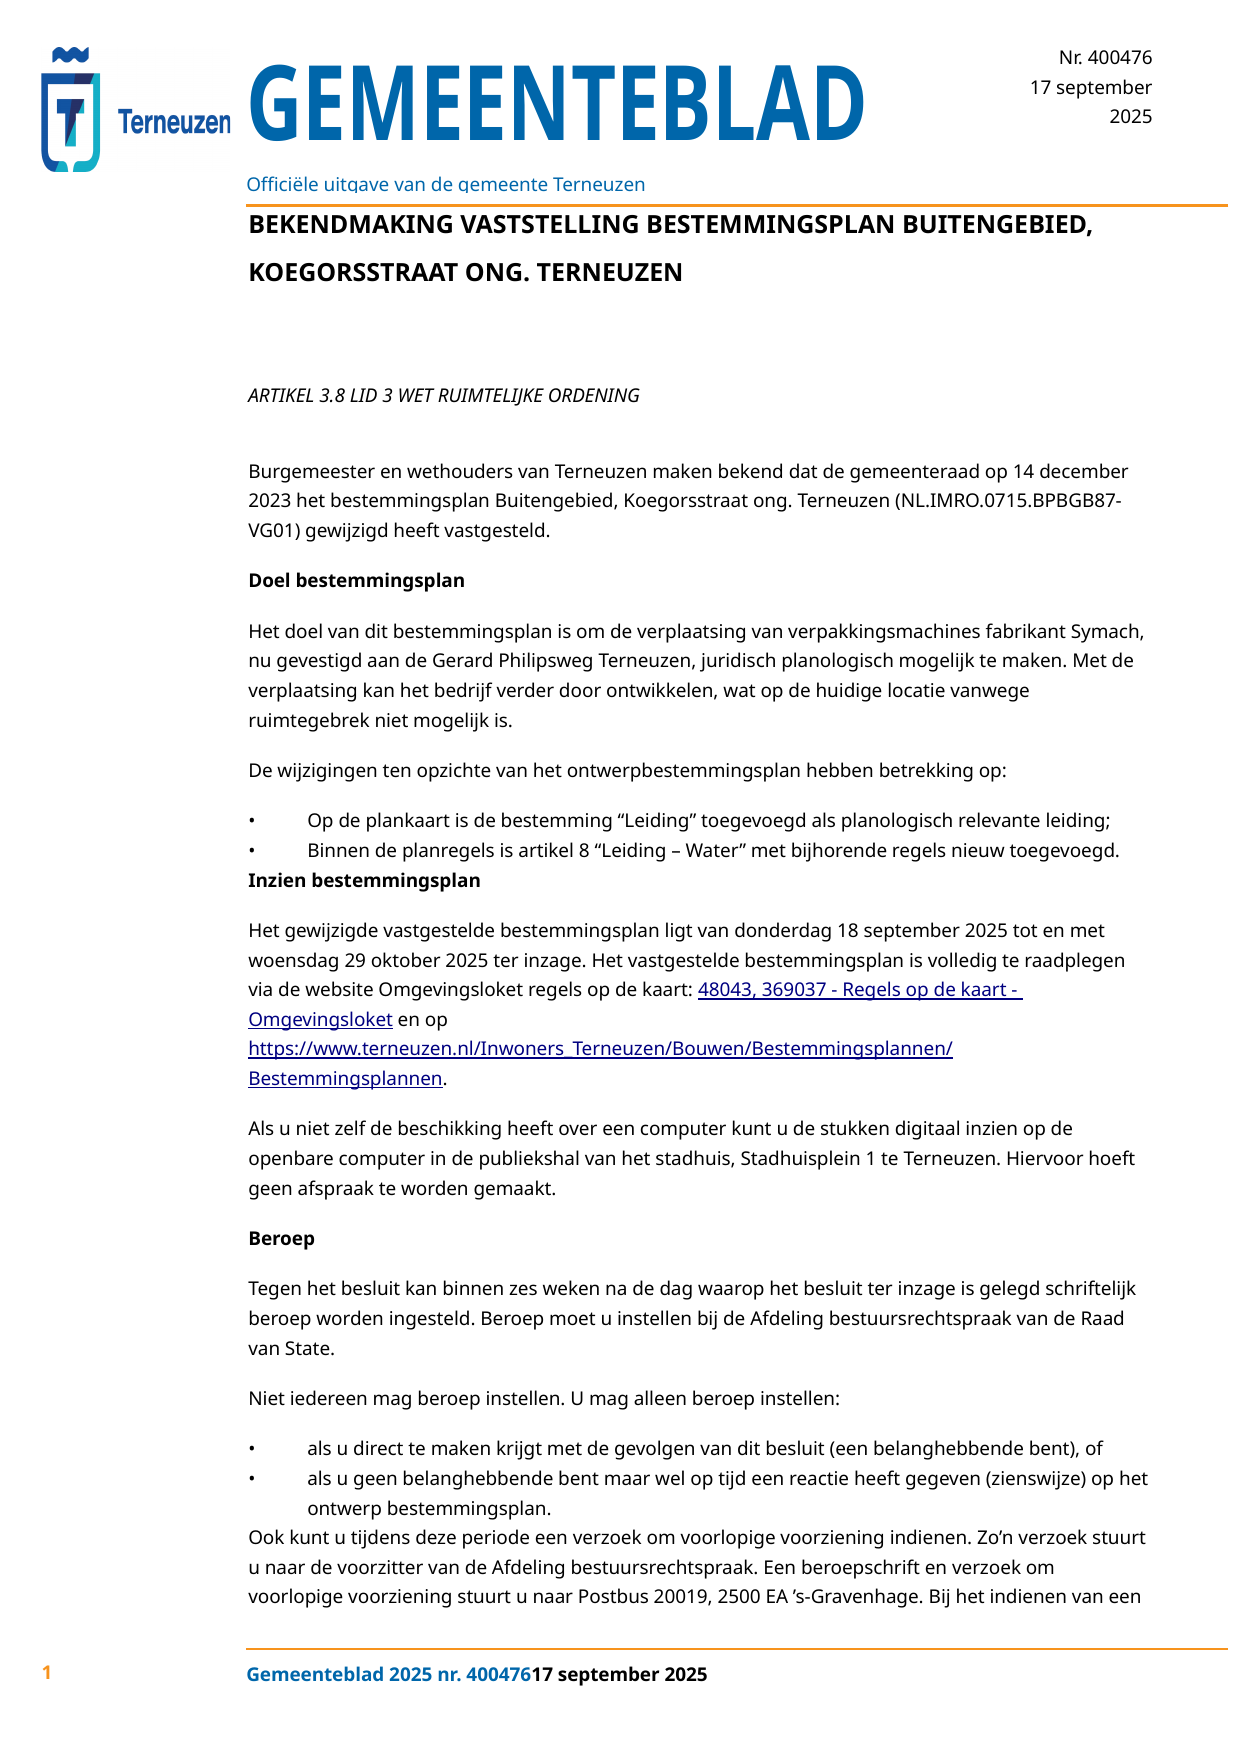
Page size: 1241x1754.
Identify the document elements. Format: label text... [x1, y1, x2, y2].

text ARTIKEL 3.8 LID 3 WET RUIMTELIJKE ORDENING [248, 382, 1152, 408]
text BEKENDMAKING VASTSTELLING BESTEMMINGSPLAN BUITENGEBIED, KOEGORSSTRAAT ONG. TERNEUZEN [248, 207, 1152, 288]
text Doel bestemmingsplan [248, 568, 1152, 593]
list als u direct te maken krijgt met de gevolgen van dit besluit (een belanghebbende bent), of [248, 1436, 1152, 1461]
text Het gewijzigde vastgestelde bestemmingsplan ligt van donderdag 18 september 2025 tot en met woensdag 29 oktober 2025 ter inzage. Het vastgestelde bestemmingsplan is volledig te raadplegen via de website Omgevingsloket regels op de kaart: 48043, 369037 - Regels op de kaart - Omgevingsloket en op https://www.terneuzen.nl/Inwoners_Terneuzen/Bouwen/Bestemmingsplannen/Bestemmingsplannen. [248, 917, 1152, 1091]
text Burgemeester en wethouders van Terneuzen maken bekend dat de gemeenteraad op 14 december 2023 het bestemmingsplan Buitengebied, Koegorsstraat ong. Terneuzen (NL.IMRO.0715.BPBGB87-VG01) gewijzigd heeft vastgesteld. [248, 458, 1152, 543]
text Niet iedereen mag beroep instellen. U mag alleen beroep instellen: [248, 1385, 1152, 1411]
list als u geen belanghebbende bent maar wel op tijd een reactie heeft gegeven (zienswijze) op het ontwerp bestemmingsplan. [248, 1465, 1152, 1520]
text Beroep [248, 1225, 1152, 1251]
text Tegen het besluit kan binnen zes weken na de dag waarop het besluit ter inzage is gelegd schriftelijk beroep worden ingesteld. Beroep moet u instellen bij de Afdeling bestuursrechtspraak van de Raad van State. [248, 1276, 1152, 1360]
text Als u niet zelf de beschikking heeft over een computer kunt u de stukken digitaal inzien op de openbare computer in de publiekshal van het stadhuis, Stadhuisplein 1 te Terneuzen. Hiervoor hoeft geen afspraak te worden gemaakt. [248, 1116, 1152, 1200]
text Ook kunt u tijdens deze periode een verzoek om voorlopige voorziening indienen. Zo’n verzoek stuurt u naar de voorzitter van de Afdeling bestuursrechtspraak. Een beroepschrift en verzoek om voorlopige voorziening stuurt u naar Postbus 20019, 2500 EA ’s-Gravenhage. Bij het indienen van een [248, 1524, 1152, 1609]
text De wijzigingen ten opzichte van het ontwerpbestemmingsplan hebben betrekking op: [248, 757, 1152, 783]
text Het doel van dit bestemmingsplan is om de verplaatsing van verpakkingsmachines fabrikant Symach, nu gevestigd aan de Gerard Philipsweg Terneuzen, juridisch planologisch mogelijk te maken. Met de verplaatsing kan het bedrijf verder door ontwikkelen, wat op de huidige locatie vanwege ruimtegebrek niet mogelijk is. [248, 618, 1152, 732]
list Binnen de planregels is artikel 8 “Leiding – Water” met bijhorende regels nieuw toegevoegd. [248, 837, 1152, 863]
text Inzien bestemmingsplan [248, 867, 1152, 892]
picture [41, 47, 231, 172]
list Op de plankaart is de bestemming “Leiding” toegevoegd als planologisch relevante leiding; [248, 808, 1152, 833]
